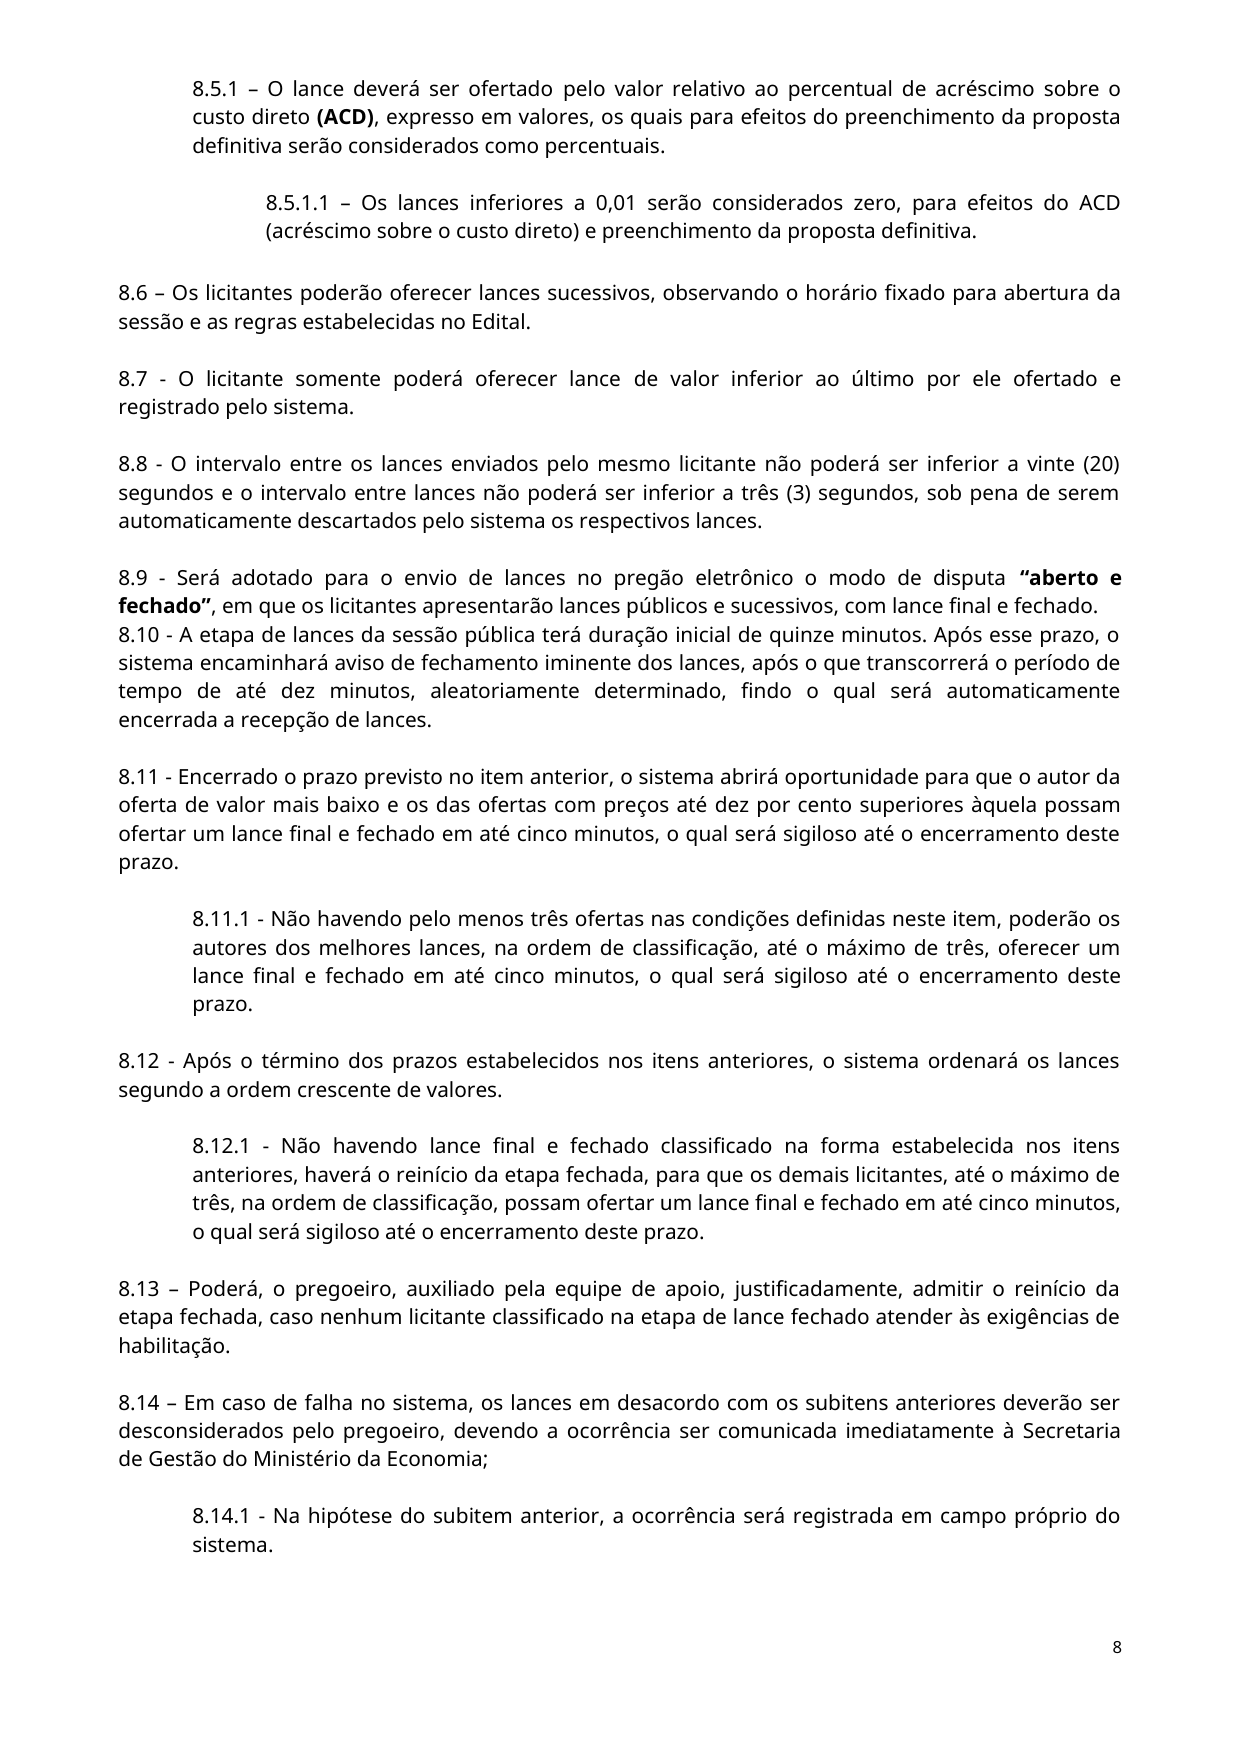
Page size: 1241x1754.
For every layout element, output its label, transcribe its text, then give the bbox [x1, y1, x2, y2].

text 8.5.1 – O lance deverá ser ofertado pelo valor relativo ao percentual de acréscimo sobre o custo direto (ACD), expresso em valores, os quais para efeitos do preenchimento da proposta definitiva serão considerados como percentuais. [192, 74, 1122, 159]
list 8.12.1 - Não havendo lance final e fechado classificado na forma estabelecida nos itens anteriores, haverá o reinício da etapa fechada, para que os demais licitantes, até o máximo de três, na ordem de classificação, possam ofertar um lance final e fechado em até cinco minutos, o qual será sigiloso até o encerramento deste prazo. [192, 1132, 1122, 1245]
text 8.14.1 - Na hipótese do subitem anterior, a ocorrência será registrada em campo próprio do sistema. [192, 1501, 1122, 1558]
list 8.11 - Encerrado o prazo previsto no item anterior, o sistema abrirá oportunidade para que o autor da oferta de valor mais baixo e os das ofertas com preços até dez por cento superiores àquela possam ofertar um lance final e fechado em até cinco minutos, o qual será sigiloso até o encerramento deste prazo. [118, 762, 1122, 876]
list 8.8 - O intervalo entre os lances enviados pelo mesmo licitante não poderá ser inferior a vinte (20) segundos e o intervalo entre lances não poderá ser inferior a três (3) segundos, sob pena de serem automaticamente descartados pelo sistema os respectivos lances. [118, 449, 1122, 534]
list 8.13 – Poderá, o pregoeiro, auxiliado pela equipe de apoio, justificadamente, admitir o reinício da etapa fechada, caso nenhum licitante classificado na etapa de lance fechado atender às exigências de habilitação. [118, 1274, 1122, 1359]
list 8.6 – Os licitantes poderão oferecer lances sucessivos, observando o horário fixado para abertura da sessão e as regras estabelecidas no Edital. [118, 278, 1122, 335]
text 8.14 – Em caso de falha no sistema, os lances em desacordo com os subitens anteriores deverão ser desconsiderados pelo pregoeiro, devendo a ocorrência ser comunicada imediatamente à Secretaria de Gestão do Ministério da Economia; [118, 1388, 1122, 1473]
text 8.5.1.1 – Os lances inferiores a 0,01 serão considerados zero, para efeitos do ACD (acréscimo sobre o custo direto) e preenchimento da proposta definitiva. [266, 188, 1122, 244]
list 8.11.1 - Não havendo pelo menos três ofertas nas condições definidas neste item, poderão os autores dos melhores lances, na ordem de classificação, até o máximo de três, oferecer um lance final e fechado em até cinco minutos, o qual será sigiloso até o encerramento deste prazo. [192, 904, 1122, 1018]
list 8.12 - Após o término dos prazos estabelecidos nos itens anteriores, o sistema ordenará os lances segundo a ordem crescente de valores. [118, 1046, 1122, 1103]
list 8.9 - Será adotado para o envio de lances no pregão eletrônico o modo de disputa “aberto e fechado”, em que os licitantes apresentarão lances públicos e sucessivos, com lance final e fechado. [118, 563, 1122, 620]
list 8.10 - A etapa de lances da sessão pública terá duração inicial de quinze minutos. Após esse prazo, o sistema encaminhará aviso de fechamento iminente dos lances, após o que transcorrerá o período de tempo de até dez minutos, aleatoriamente determinado, findo o qual será automaticamente encerrada a recepção de lances. [118, 620, 1122, 733]
list 8.7 - O licitante somente poderá oferecer lance de valor inferior ao último por ele ofertado e registrado pelo sistema. [118, 364, 1122, 421]
